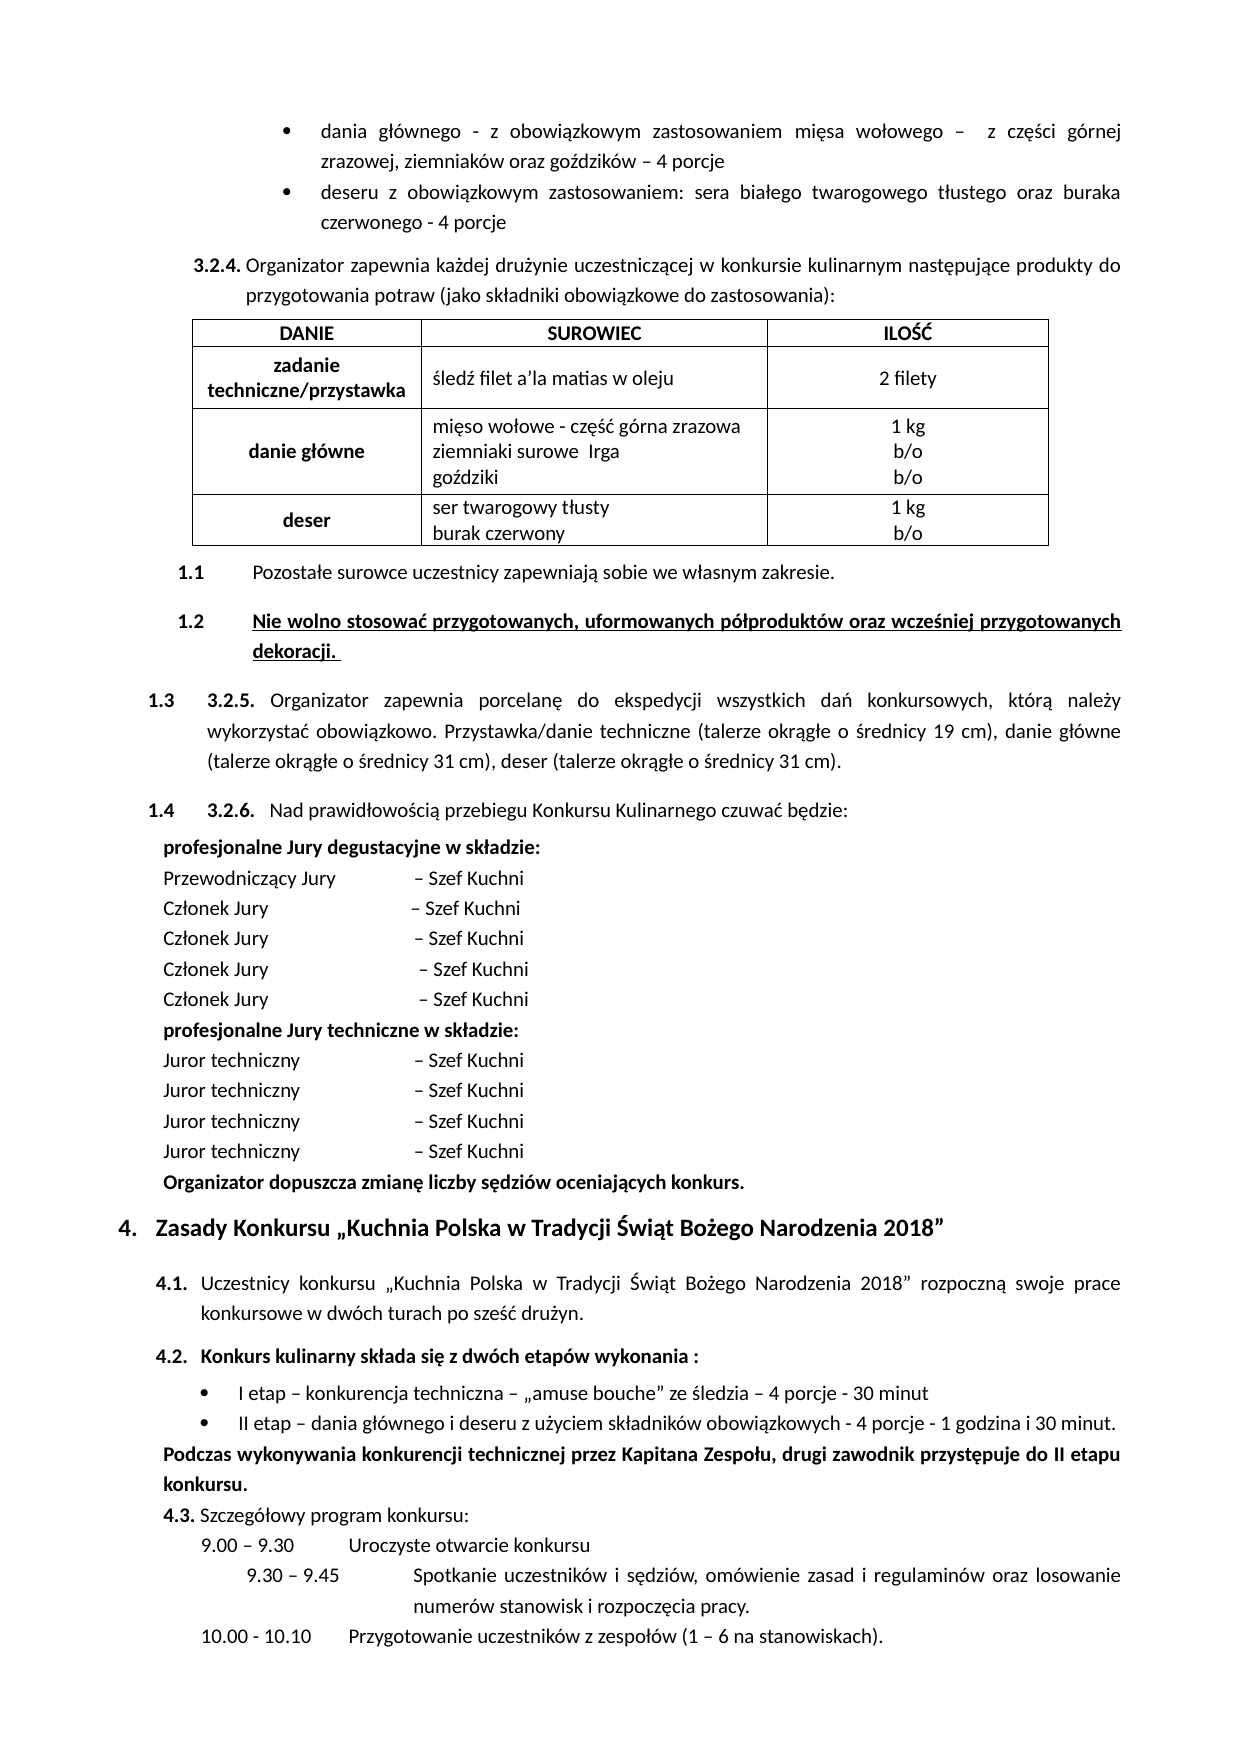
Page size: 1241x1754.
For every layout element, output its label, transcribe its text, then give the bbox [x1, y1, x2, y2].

list Konkurs kulinarny składa się z dwóch etapów wykonania : [156, 1343, 1122, 1369]
text Juror techniczny – Szef Kuchni [118, 1047, 1122, 1073]
text Członek Jury – Szef Kuchni [118, 926, 1122, 951]
table_cell danie główne [193, 409, 421, 493]
subtitle 3.2.6. Nad prawidłowością przebiegu Konkursu Kulinarnego czuwać będzie: [148, 798, 1122, 823]
table_cell śledź filet a’la matias w oleju [422, 347, 767, 408]
table_header SUROWIEC [422, 320, 767, 346]
text Członek Jury – Szef Kuchni [118, 895, 1122, 921]
text Juror techniczny – Szef Kuchni [118, 1138, 1122, 1164]
table_cell zadanie techniczne/przystawka [193, 347, 421, 408]
table_cell deser [193, 495, 421, 545]
list dania głównego - z obowiązkowym zastosowaniem mięsa wołowego – z części górnej zrazowej, ziemniaków oraz goździków – 4 porcje [283, 118, 1122, 174]
subtitle Nie wolno stosować przygotowanych, uformowanych półproduktów oraz wcześniej przygotowanych dekoracji. [177, 608, 1122, 664]
text profesjonalne Jury degustacyjne w składzie: [118, 834, 1122, 860]
text Członek Jury – Szef Kuchni [118, 956, 1122, 981]
table_cell ser twarogowy tłusty burak czerwony [422, 495, 767, 545]
table_cell 2 filety [768, 347, 1048, 408]
list Zasady Konkursu „Kuchnia Polska w Tradycji Świąt Bożego Narodzenia 2018” [118, 1212, 1122, 1242]
table_cell mięso wołowe - część górna zrazowa ziemniaki surowe Irga goździki [422, 409, 767, 493]
subtitle Pozostałe surowce uczestnicy zapewniają sobie we własnym zakresie. [177, 559, 1122, 584]
text 10.00 - 10.10 Przygotowanie uczestników z zespołów (1 – 6 na stanowiskach). [201, 1623, 1122, 1649]
text Podczas wykonywania konkurencji technicznej przez Kapitana Zespołu, drugi zawodnik przystępuje do II etapu konkursu. [163, 1441, 1122, 1497]
list deseru z obowiązkowym zastosowaniem: sera białego twarogowego tłustego oraz buraka czerwonego - 4 porcje [283, 179, 1122, 235]
subtitle 3.2.5. Organizator zapewnia porcelanę do ekspedycji wszystkich dań konkursowych, którą należy wykorzystać obowiązkowo. Przystawka/danie techniczne (talerze okrągłe o średnicy 19 cm), danie główne (talerze okrągłe o średnicy 31 cm), deser (talerze okrągłe o średnicy 31 cm). [148, 688, 1122, 774]
list Uczestnicy konkursu „Kuchnia Polska w Tradycji Świąt Bożego Narodzenia 2018” rozpoczną swoje prace konkursowe w dwóch turach po sześć drużyn. [156, 1270, 1122, 1326]
table_header DANIE [193, 320, 421, 346]
text 9.30 – 9.45 Spotkanie uczestników i sędziów, omówienie zasad i regulaminów oraz losowanie numerów stanowisk i rozpoczęcia pracy. [246, 1563, 1122, 1618]
list Organizator zapewnia każdej drużynie uczestniczącej w konkursie kulinarnym następujące produkty do przygotowania potraw (jako składniki obowiązkowe do zastosowania): [193, 252, 1122, 308]
list I etap – konkurencja techniczna – „amuse bouche” ze śledzia – 4 porcje - 30 minut [201, 1380, 1122, 1406]
text Juror techniczny – Szef Kuchni [118, 1108, 1122, 1133]
text profesjonalne Jury techniczne w składzie: [118, 1017, 1122, 1042]
table_cell 1 kg b/o b/o [768, 409, 1048, 493]
text Organizator dopuszcza zmianę liczby sędziów oceniających konkurs. [118, 1169, 1122, 1194]
text 4.3. Szczegółowy program konkursu: [118, 1502, 1122, 1527]
list II etap – dania głównego i deseru z użyciem składników obowiązkowych - 4 porcje - 1 godzina i 30 minut. [201, 1411, 1122, 1436]
table_header ILOŚĆ [768, 320, 1048, 346]
table_cell 1 kg b/o [768, 495, 1048, 545]
text 9.00 – 9.30 Uroczyste otwarcie konkursu [201, 1532, 1122, 1558]
text Przewodniczący Jury – Szef Kuchni [118, 865, 1122, 890]
text Juror techniczny – Szef Kuchni [118, 1078, 1122, 1103]
text Członek Jury – Szef Kuchni [118, 986, 1122, 1012]
